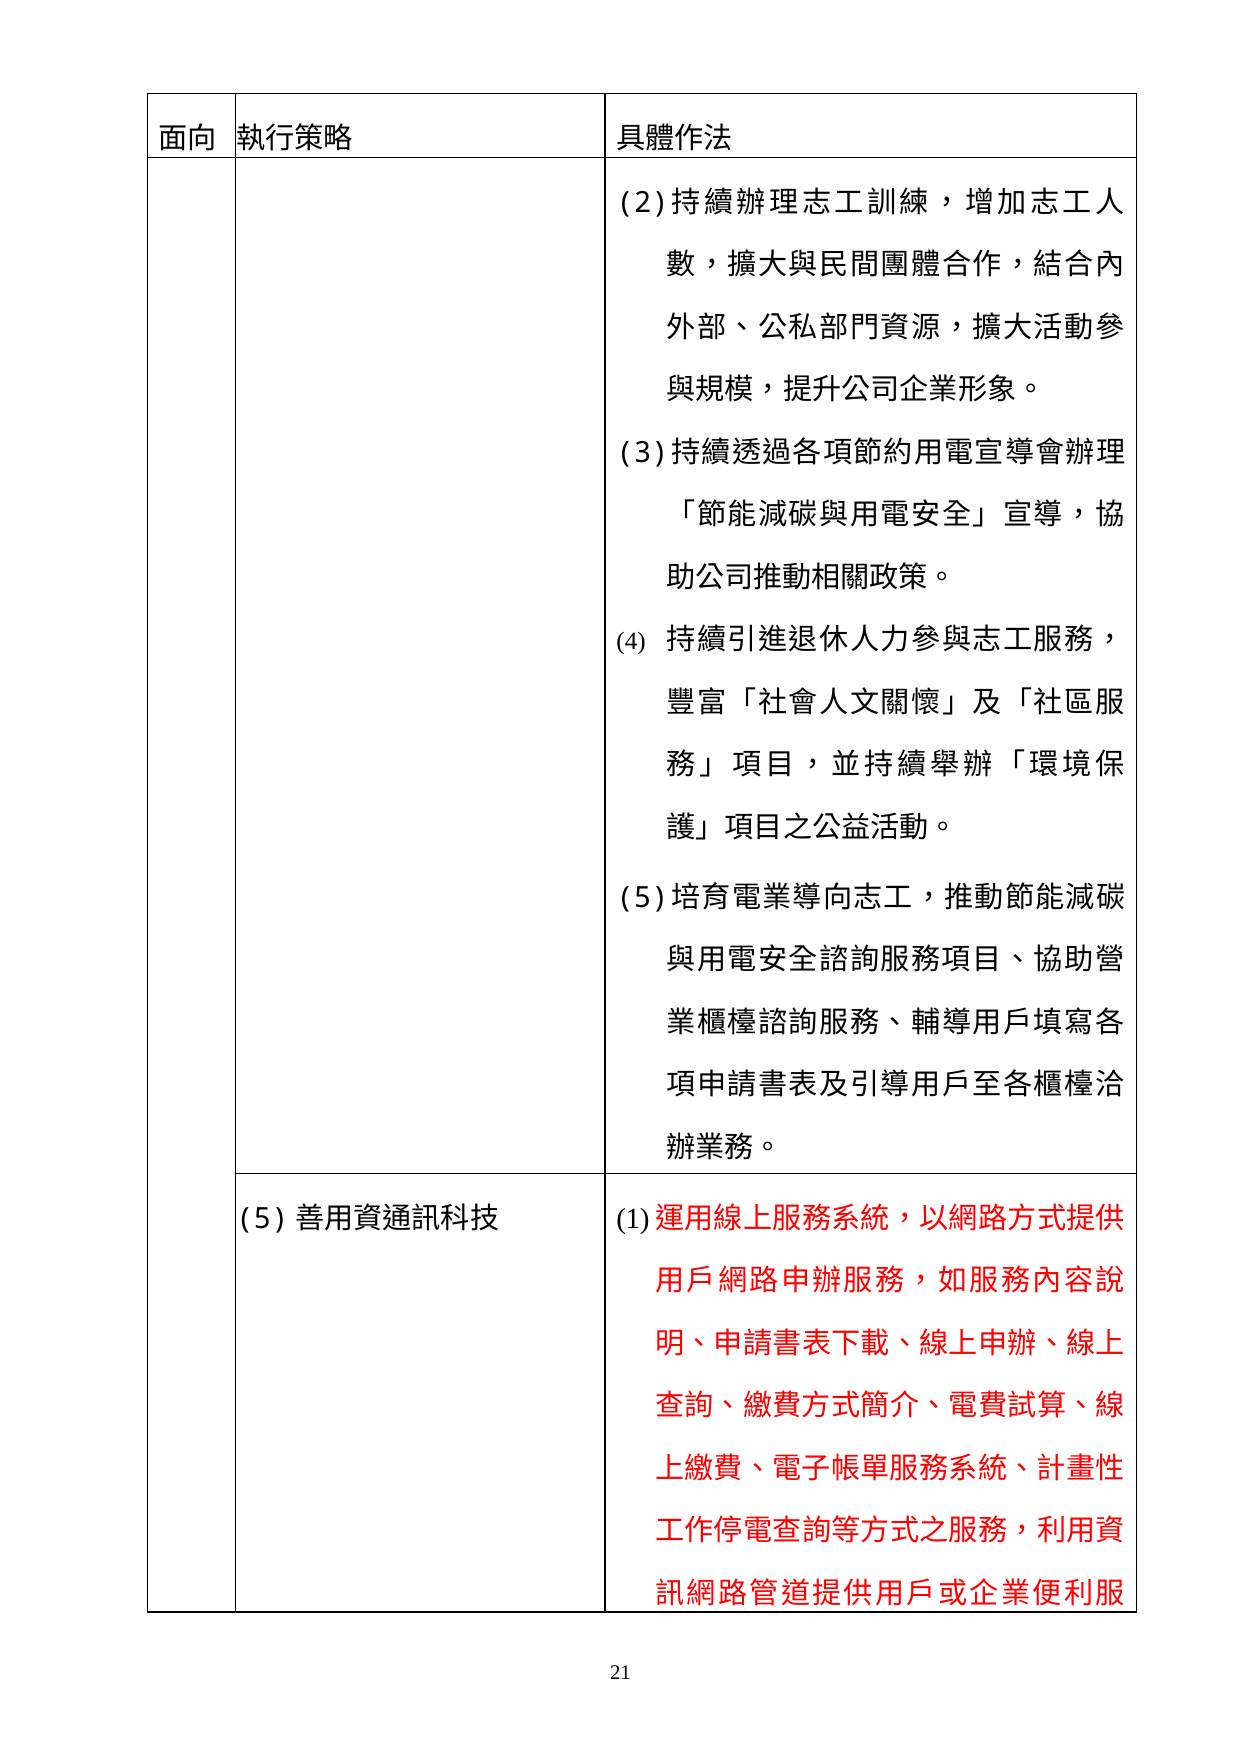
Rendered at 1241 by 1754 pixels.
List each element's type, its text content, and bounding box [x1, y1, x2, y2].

table_header 具體作法 [606, 94, 1136, 157]
table_cell 運用線上服務系統，以網路方式提供用戶網路申辦服務，如服務內容說明、申請書表下載、線上申辦、線上查詢、繳費方式簡介、電費試算、線上繳費、電子帳單服務系統、計畫性工作停電查詢等方式之服務，利用資訊網路管道提供用戶或企業便利服務。 持續以資通訊技術改善各項服務，如推廣行動化業務、推播停電訊息、公告停電資訊等。 運用線上系統，提供再生能源業者線上填寫併網審查申請及登記單相關表格，減少錯誤並增加臨櫃辦理速度。 新增再生能源個人一時貿易資料可於電子帳單系統進行電子簽章請款，簡化用戶紙本郵寄請款作業，並提供相關個人化服務，提升本公司系統之服務品質及精進核銷處理作業。 為協助用戶了解用電情形，於本公司官網建置用電診斷中心，以類似診斷方式提供用戶用電分析，另針對家庭及小商店、商辦服務業、製造業等科別，提供用戶用電建議，並請各區營業處於辦理各項節約用電宣導會時，積極推廣用戶上網使用。 建置「AMI智慧電表布建資訊網」提供用戶可透過電號查詢低壓AMI智慧電表布建進度，並提供最新消息、AMI簡介及AMI常見問題(Q&A) 等資訊，預計可有效減少民眾重複詢問本公司布建AMI相關議題。 為提供用戶統一之數位服務，於國家發展委員會建置之「數位服務個人化(MyData)平臺」完成線上身分驗證後，即可下載保存個人用電資料，免除用戶舟車勞頓及等候資料往來時間，提升網路資訊之附加價值。 [606, 1174, 1136, 1611]
table_header 執行策略 [236, 94, 604, 157]
table_header 面向 [148, 94, 235, 157]
table_cell 透過公私協力或結合民間資源，擴大服務量能及延伸服務據點，或導入社會創新，善用民間創意及行動力，解決服務或公共問題。 持續辦理志工訓練，增加志工人數，擴大與民間團體合作，結合內外部、公私部門資源，擴大活動參與規模，提升公司企業形象。 持續透過各項節約用電宣導會辦理「節能減碳與用電安全」宣導，協助公司推動相關政策。 持續引進退休人力參與志工服務，豐富「社會人文關懷」及「社區服務」項目，並持續舉辦「環境保護」項目之公益活動。 培育電業導向志工，推動節能減碳與用電安全諮詢服務項目、協助營業櫃檯諮詢服務、輔導用戶填寫各項申請書表及引導用戶至各櫃檯洽辦業務。 [606, 158, 1136, 1173]
table_cell 善用資通訊科技 [236, 1174, 604, 1611]
table_cell [148, 158, 235, 1611]
table_cell [236, 158, 604, 1173]
